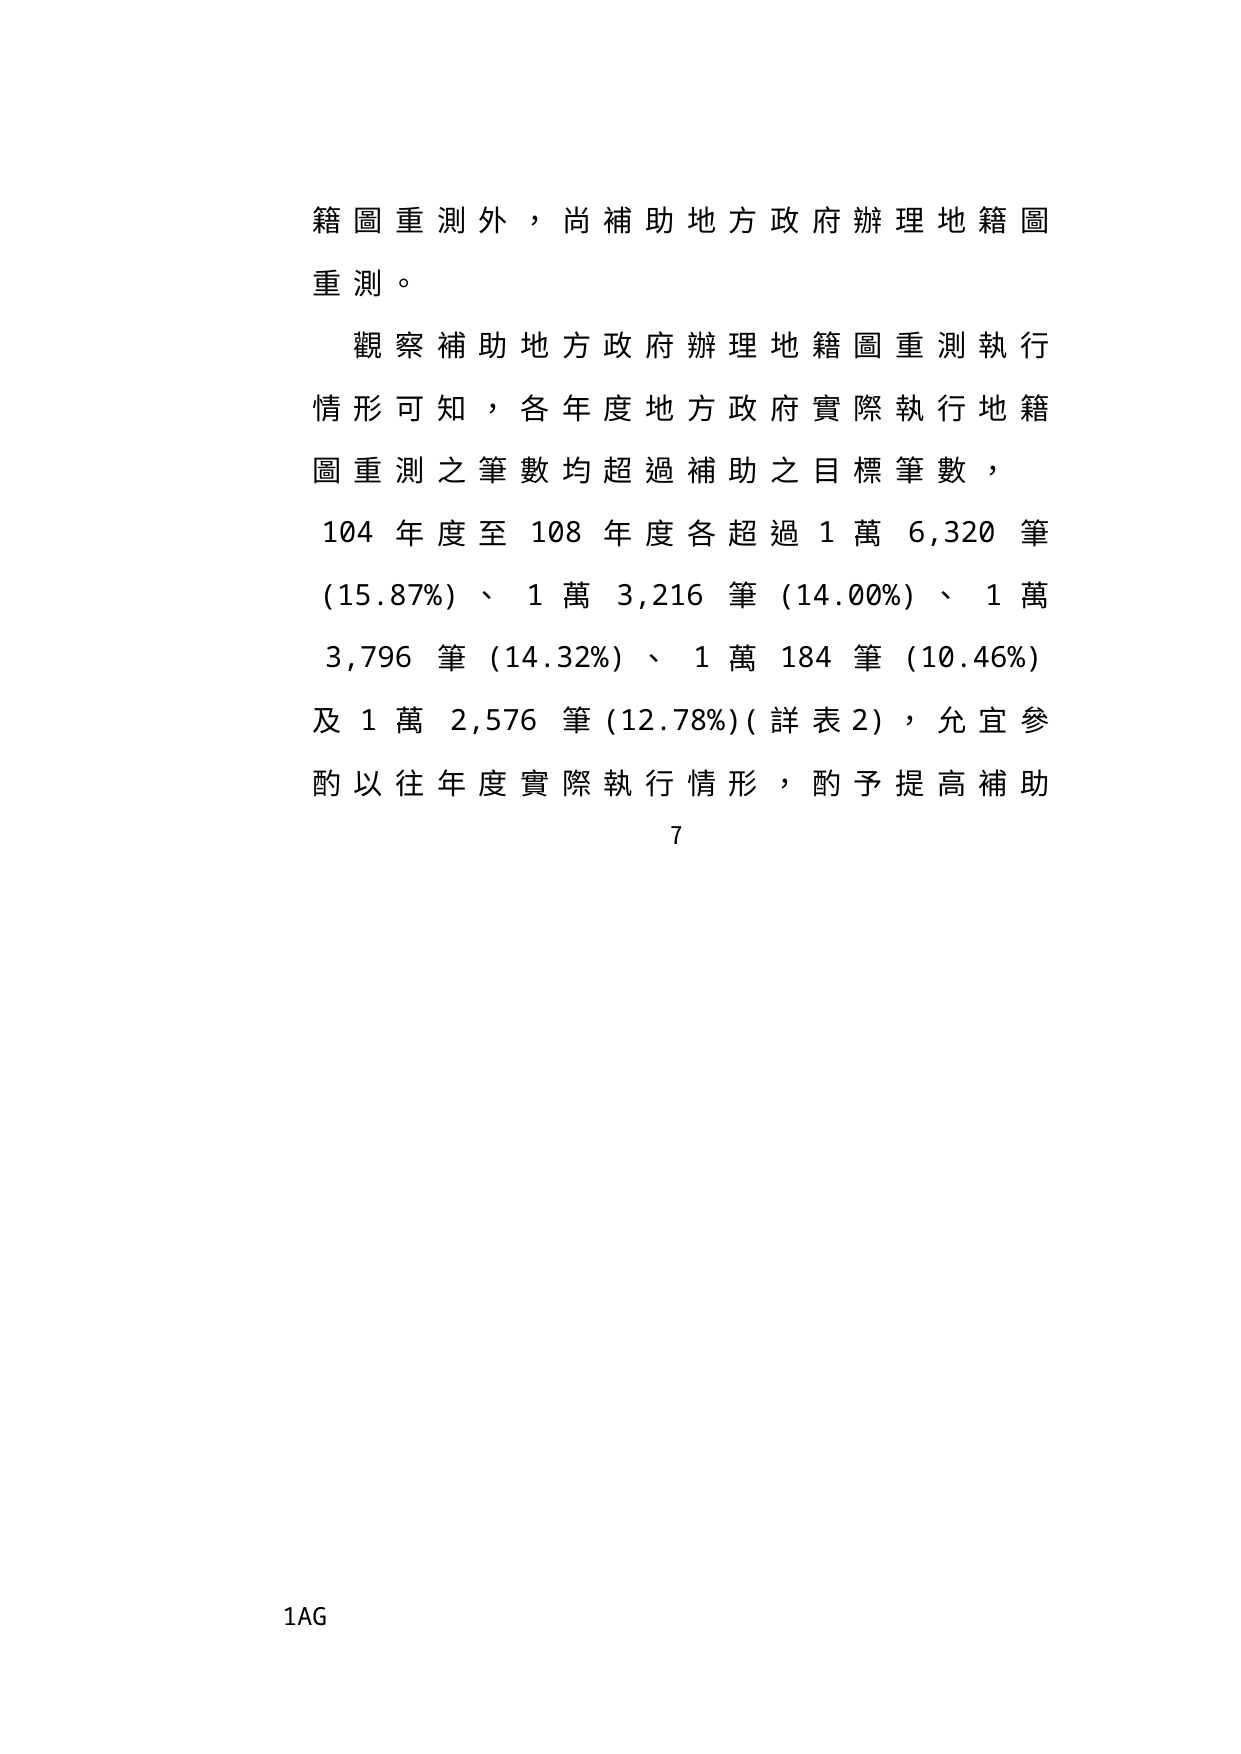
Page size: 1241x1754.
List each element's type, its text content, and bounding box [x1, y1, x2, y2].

text 精確之地籍圖資為政府進行國土規劃及公共建設之核心基礎資料，鑑於納入第2期計畫辦理重測者，多屬地籍圖破損程度及圖簿不符較為嚴重，土地複丈頻率較高之圖資狀況，因此，亟待透過精準之重測，以建構正確地籍圖資。而本案除國土繪測中心自行辦理約2萬7千筆至3萬筆之地籍圖重測外，尚補助地方政府辦理地籍圖重測。 [269, 177, 1056, 302]
text 觀察補助地方政府辦理地籍圖重測執行情形可知，各年度地方政府實際執行地籍圖重測之筆數均超過補助之目標筆數，104年度至108年度各超過1萬6,320筆(15.87%)、1萬3,216筆(14.00%)、1萬3,796筆(14.32%)、1萬184筆(10.46%)及1萬2,576筆(12.78%)(詳表2)，允宜參酌以往年度實際執行情形，酌予提高補助 [269, 302, 1056, 802]
